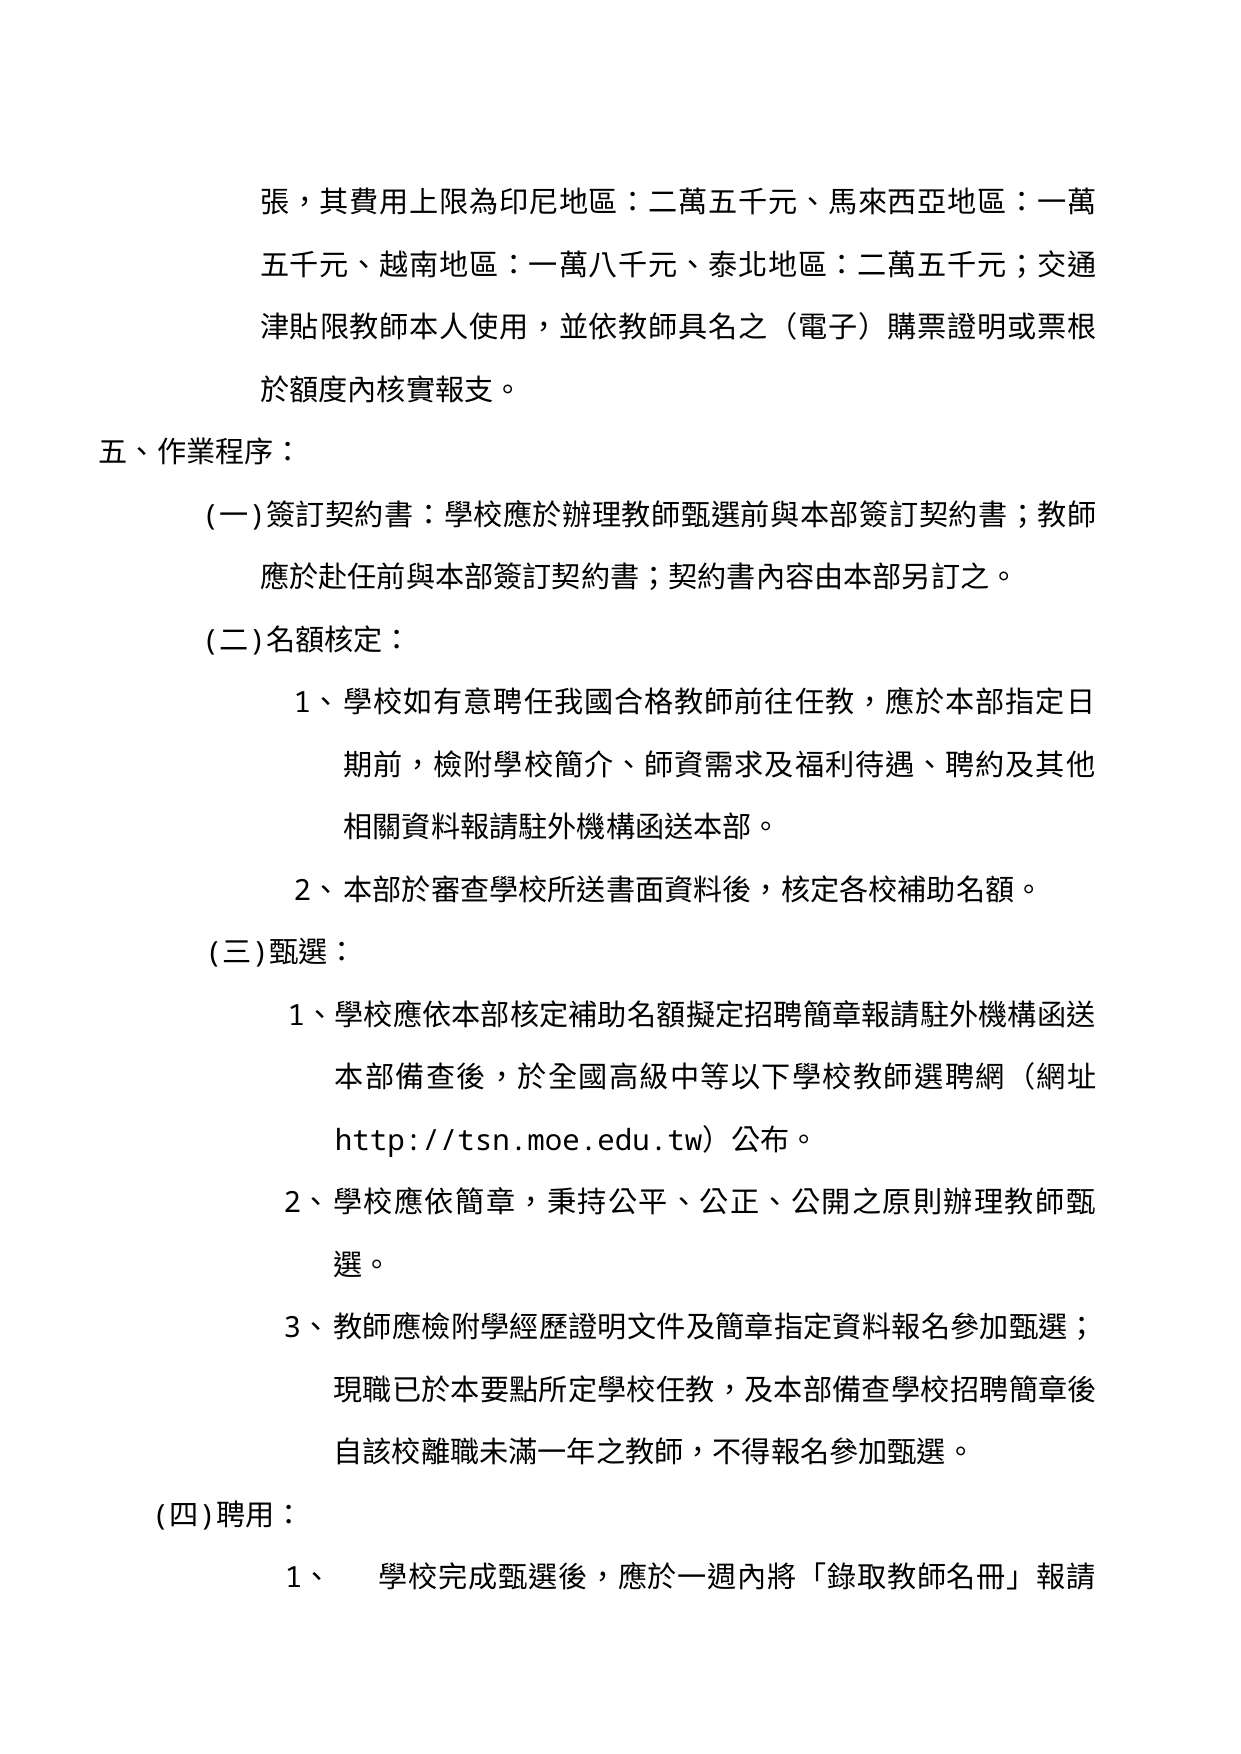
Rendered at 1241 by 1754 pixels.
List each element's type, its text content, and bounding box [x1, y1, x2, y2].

list 簽訂契約書：學校應於辦理教師甄選前與本部簽訂契約書；教師應於赴任前與本部簽訂契約書；契約書內容由本部另訂之。 [202, 471, 1097, 596]
text (四)聘用： [152, 1471, 1097, 1533]
list 名額核定： [202, 596, 1097, 658]
list 學校應依本部核定補助名額擬定招聘簡章報請駐外機構函送本部備查後，於全國高級中等以下學校教師選聘網（網址http://tsn.moe.edu.tw）公布。 [287, 971, 1097, 1158]
list 張，其費用上限為印尼地區：二萬五千元、馬來西亞地區：一萬五千元、越南地區：一萬八千元、泰北地區：二萬五千元；交通津貼限教師本人使用，並依教師具名之（電子）購票證明或票根於額度內核實報支。 [202, 158, 1097, 408]
list 學校如有意聘任我國合格教師前往任教，應於本部指定日期前，檢附學校簡介、師資需求及福利待遇、聘約及其他相關資料報請駐外機構函送本部。 [293, 658, 1097, 846]
text 五、作業程序： [98, 408, 1097, 471]
list 學校應依簡章，秉持公平、公正、公開之原則辦理教師甄選。 [283, 1158, 1097, 1283]
text (三)甄選： [205, 908, 1097, 971]
list 學校完成甄選後，應於一週內將「錄取教師名冊」報請 [284, 1533, 1097, 1596]
list 教師應檢附學經歷證明文件及簡章指定資料報名參加甄選；現職已於本要點所定學校任教，及本部備查學校招聘簡章後自該校離職未滿一年之教師，不得報名參加甄選。 [283, 1283, 1097, 1471]
list 本部於審查學校所送書面資料後，核定各校補助名額。 [293, 846, 1097, 908]
